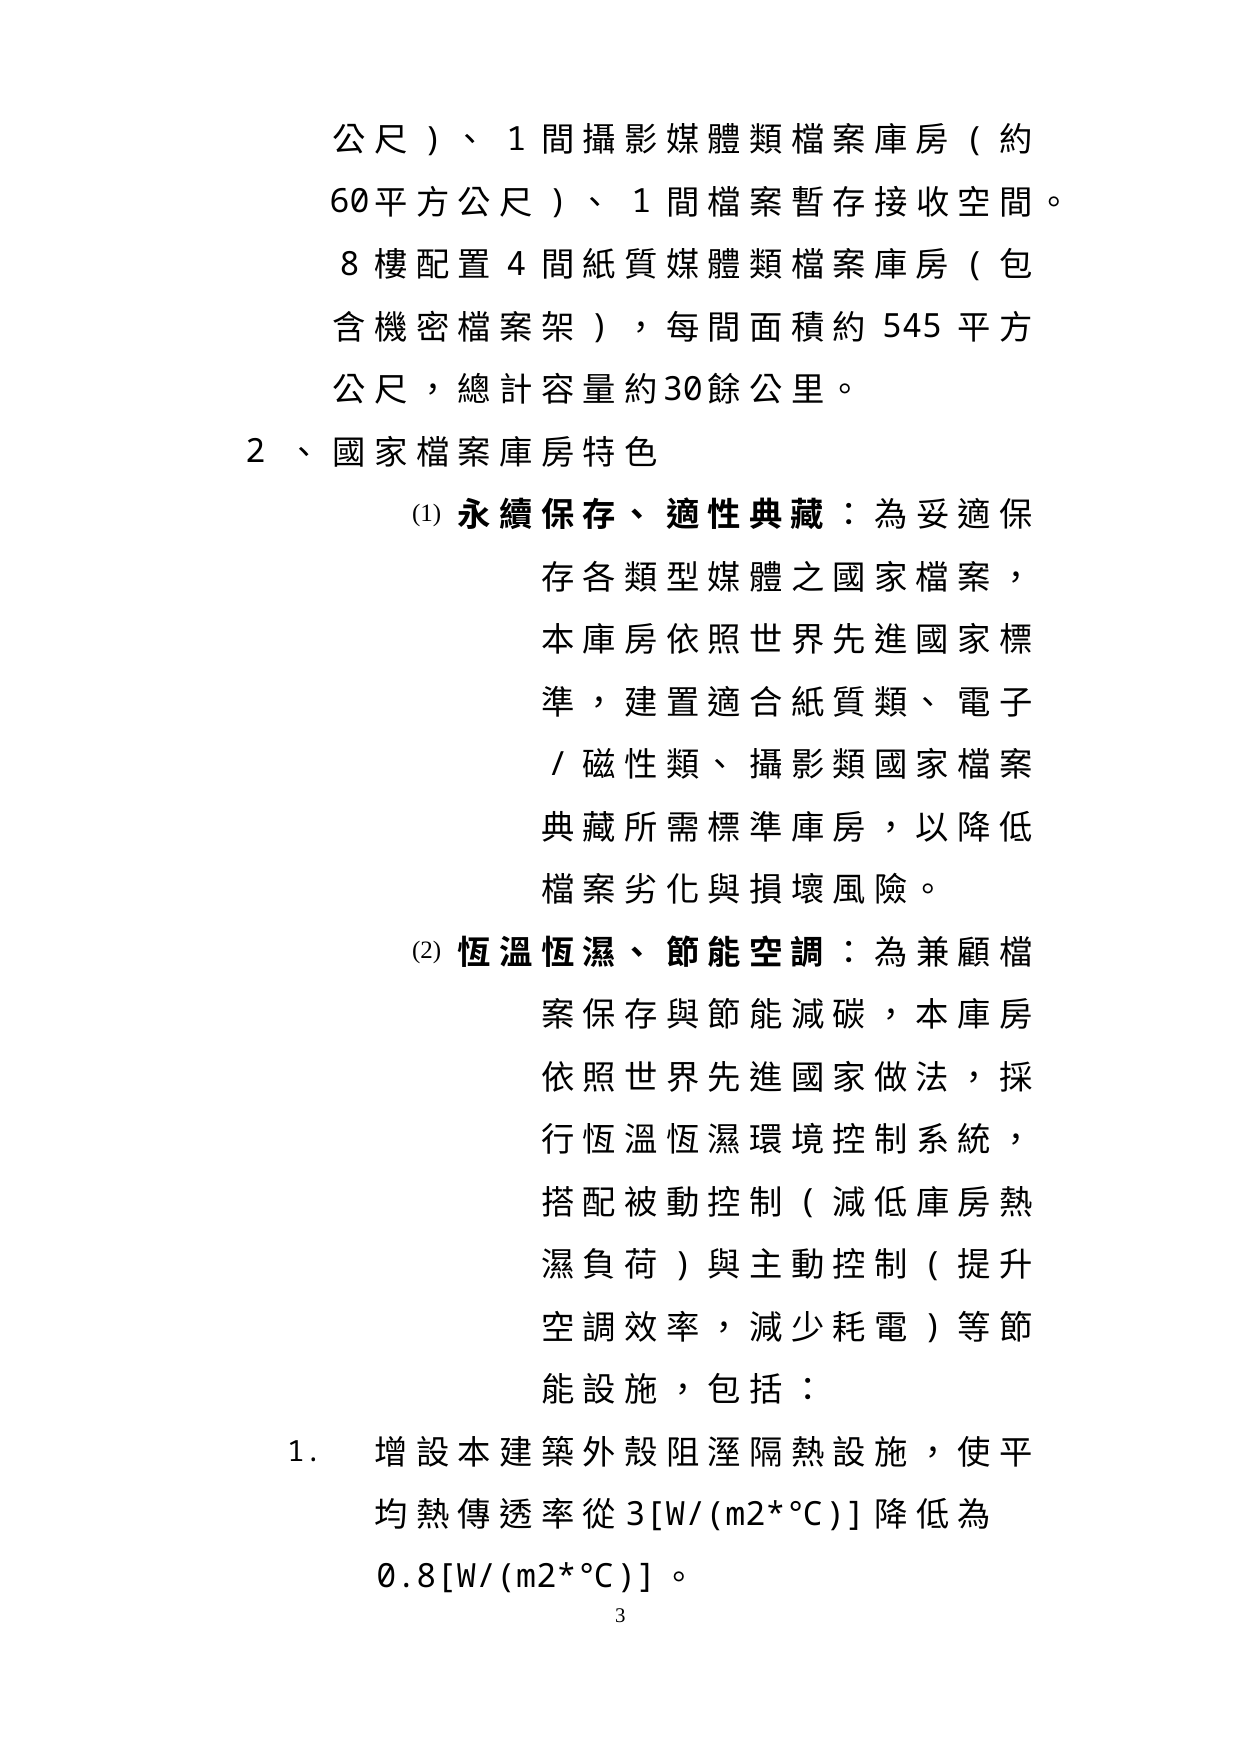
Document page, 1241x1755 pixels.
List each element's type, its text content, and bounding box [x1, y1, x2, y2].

list 永續保存、適性典藏：為妥適保存各類型媒體之國家檔案，本庫房依照世界先進國家標準，建置適合紙質類、電子/磁性類、攝影類國家檔案典藏所需標準庫房，以降低檔案劣化與損壞風險。 [377, 471, 1037, 908]
text 國家檔案庫房總面積為4,773平方公尺，樓地板載重為每平方公尺1,200公斤，計2層樓，7樓配置3間紙質媒體類檔案庫房(包含大尺寸輿圖檔案架)，每間面積約545平方公尺，以及1間錄影音帶與電子媒體類檔案庫房(約90平方公尺)、1間攝影媒體類檔案庫房(約60平方公尺)、1間檔案暫存接收空間。8樓配置4間紙質媒體類檔案庫房(包含機密檔案架)，每間面積約545平方公尺，總計容量約30餘公里。 [307, 96, 1037, 408]
list 國家檔案庫房特色 [233, 408, 1037, 471]
list 恆溫恆濕、節能空調：為兼顧檔案保存與節能減碳，本庫房依照世界先進國家做法，採行恆溫恆濕環境控制系統，搭配被動控制(減低庫房熱濕負荷)與主動控制(提升空調效率，減少耗電)等節能設施，包括： [377, 908, 1037, 1408]
list 增設本建築外殼阻溼隔熱設施，使平均熱傳透率從3[W/(m2*℃)]降低為0.8[W/(m2*℃)]。 [286, 1408, 1037, 1596]
